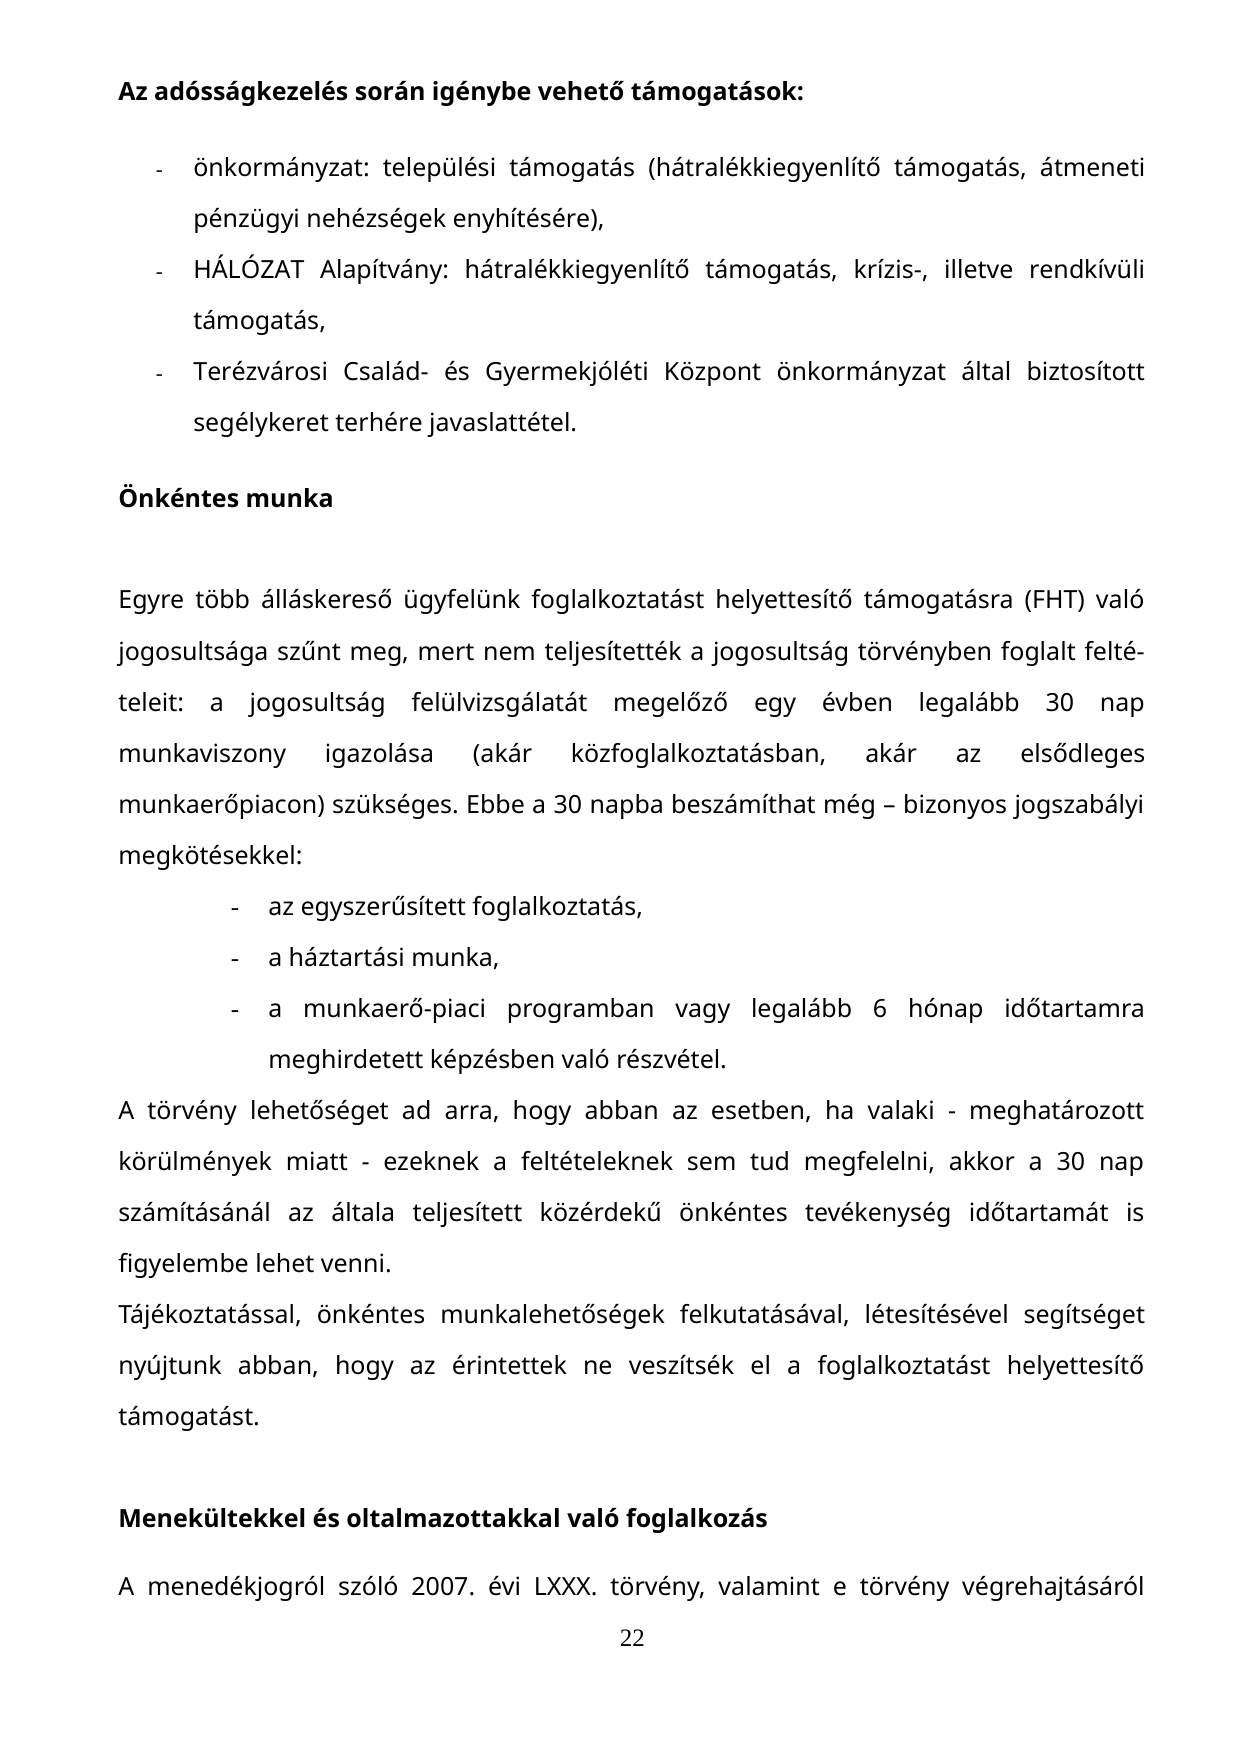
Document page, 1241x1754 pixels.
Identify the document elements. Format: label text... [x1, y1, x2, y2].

list a háztartási munka, [231, 939, 1146, 973]
list a munkaerő-piaci programban vagy legalább 6 hónap időtartamra meghirdetett képzésben való részvétel. [231, 990, 1146, 1076]
list az egyszerűsített foglalkoztatás, [231, 888, 1146, 922]
text Önkéntes munka [118, 481, 1146, 515]
list HÁLÓZAT Alapítvány: hátralékkiegyenlítő támogatás, krízis-, illetve rendkívüli támogatás, [156, 252, 1146, 337]
text Tájékoztatással, önkéntes munkalehetőségek felkutatásával, létesítésével segítséget nyújtunk abban, hogy az érintettek ne veszítsék el a foglalkoztatást helyettesítő támogatást. [118, 1297, 1146, 1433]
text A menedékjogról szóló 2007. évi LXXX. törvény, valamint e törvény végrehajtásáról [118, 1568, 1146, 1603]
text Az adósságkezelés során igénybe vehető támogatások: [118, 74, 1146, 108]
text Egyre több álláskereső ügyfelünk foglalkoztatást helyettesítő támogatásra (FHT) való jogosultsága szűnt meg, mert nem teljesítették a jogosultság törvényben foglalt felté-teleit: a jogosultság felülvizsgálatát megelőző egy évben legalább 30 nap munkaviszony igazolása (akár közfoglalkoztatásban, akár az elsődleges munkaerőpiacon) szükséges. Ebbe a 30 napba beszámíthat még – bizonyos jogszabályi megkötésekkel: [118, 582, 1146, 871]
list önkormányzat: települési támogatás (hátralékkiegyenlítő támogatás, átmeneti pénzügyi nehézségek enyhítésére), [156, 150, 1146, 235]
list Terézvárosi Család- és Gyermekjóléti Központ önkormányzat által biztosított segélykeret terhére javaslattétel. [156, 354, 1146, 439]
text Menekültekkel és oltalmazottakkal való foglalkozás [118, 1501, 1146, 1535]
text A törvény lehetőséget ad arra, hogy abban az esetben, ha valaki - meghatározott körülmények miatt - ezeknek a feltételeknek sem tud megfelelni, akkor a 30 nap számításánál az általa teljesített közérdekű önkéntes tevékenység időtartamát is figyelembe lehet venni. [118, 1092, 1146, 1280]
